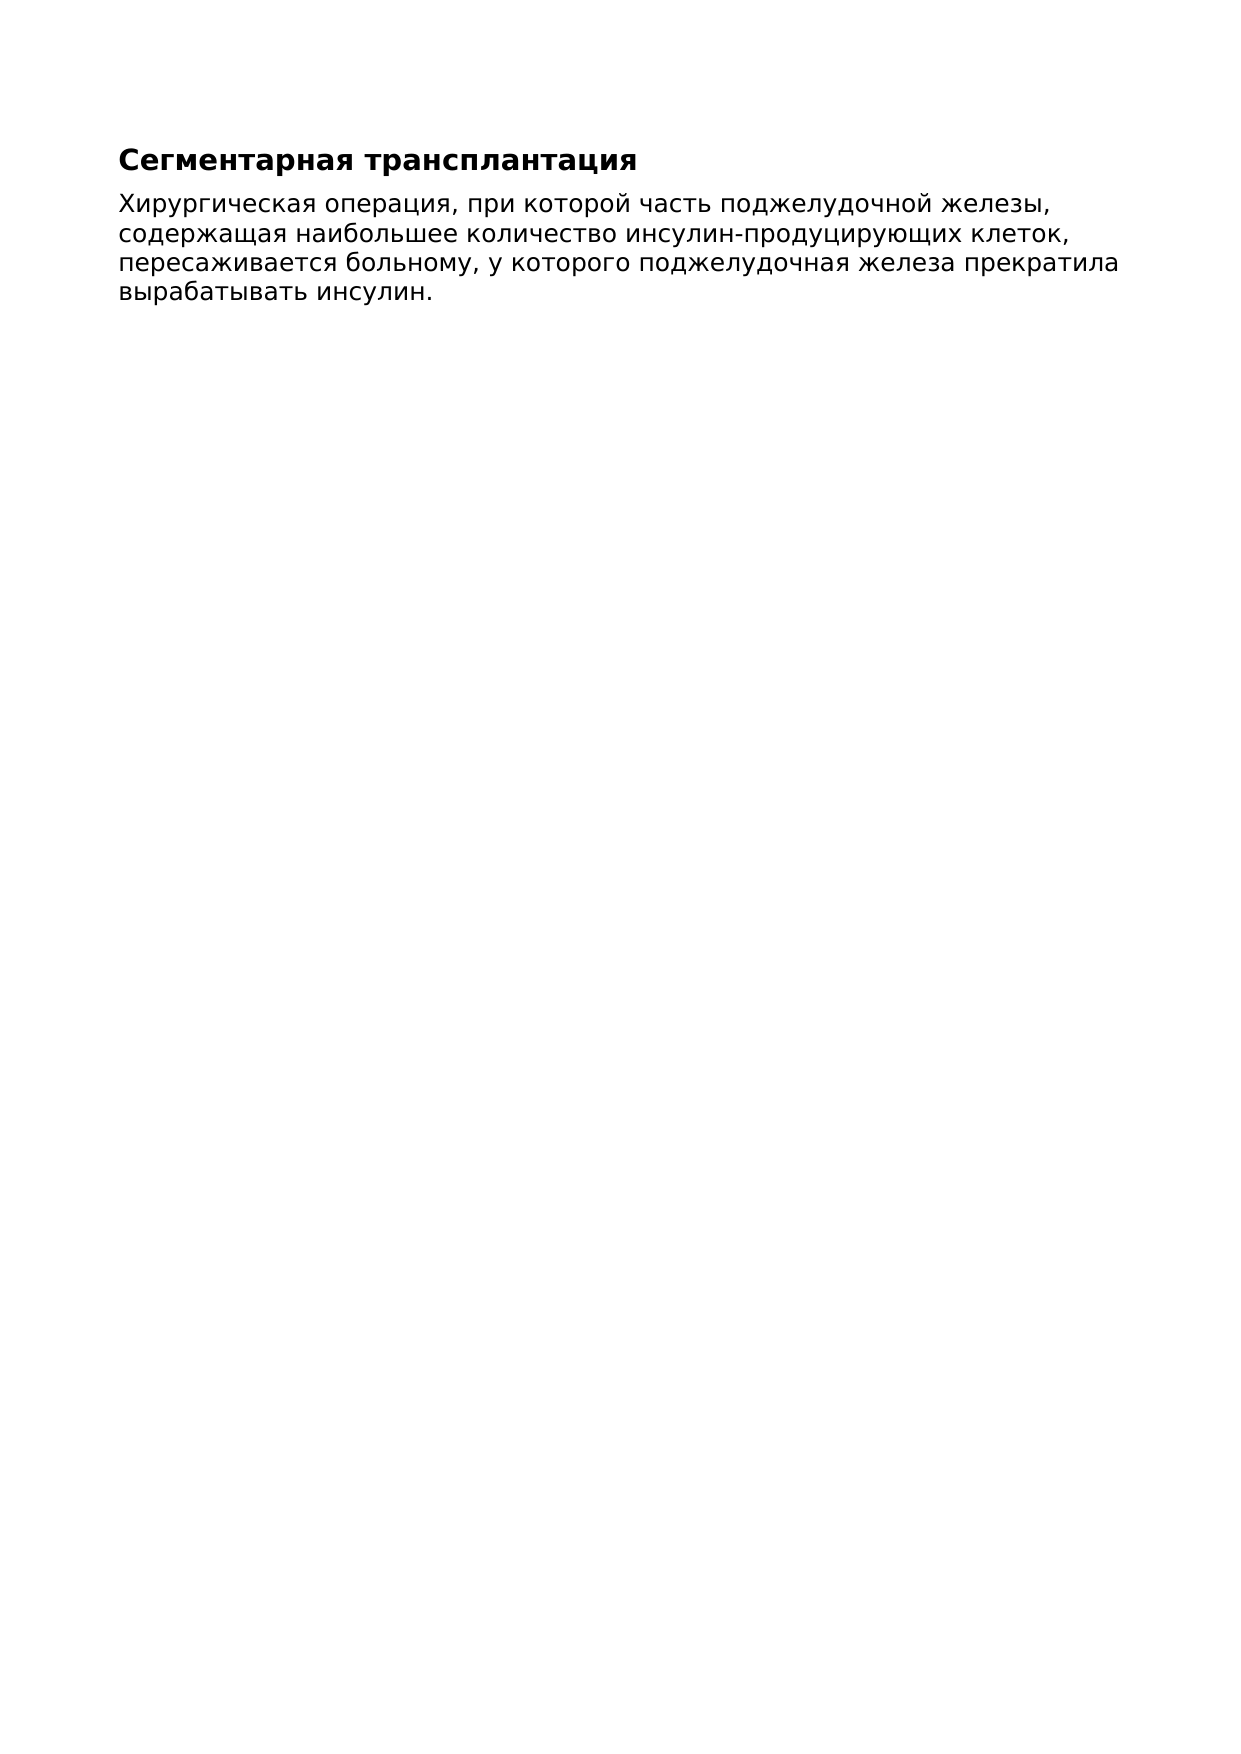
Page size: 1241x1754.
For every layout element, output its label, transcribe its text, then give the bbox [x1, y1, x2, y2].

subtitle Сегментарная трансплантация [118, 143, 1122, 177]
text Хирургическая операция, при которой часть поджелудочной железы, содержащая наибольшее количество инсулин-продуцирующих клеток, пересаживается больному, у которого поджелудочная железа прекратила вырабатывать инсулин. [118, 189, 1122, 306]
